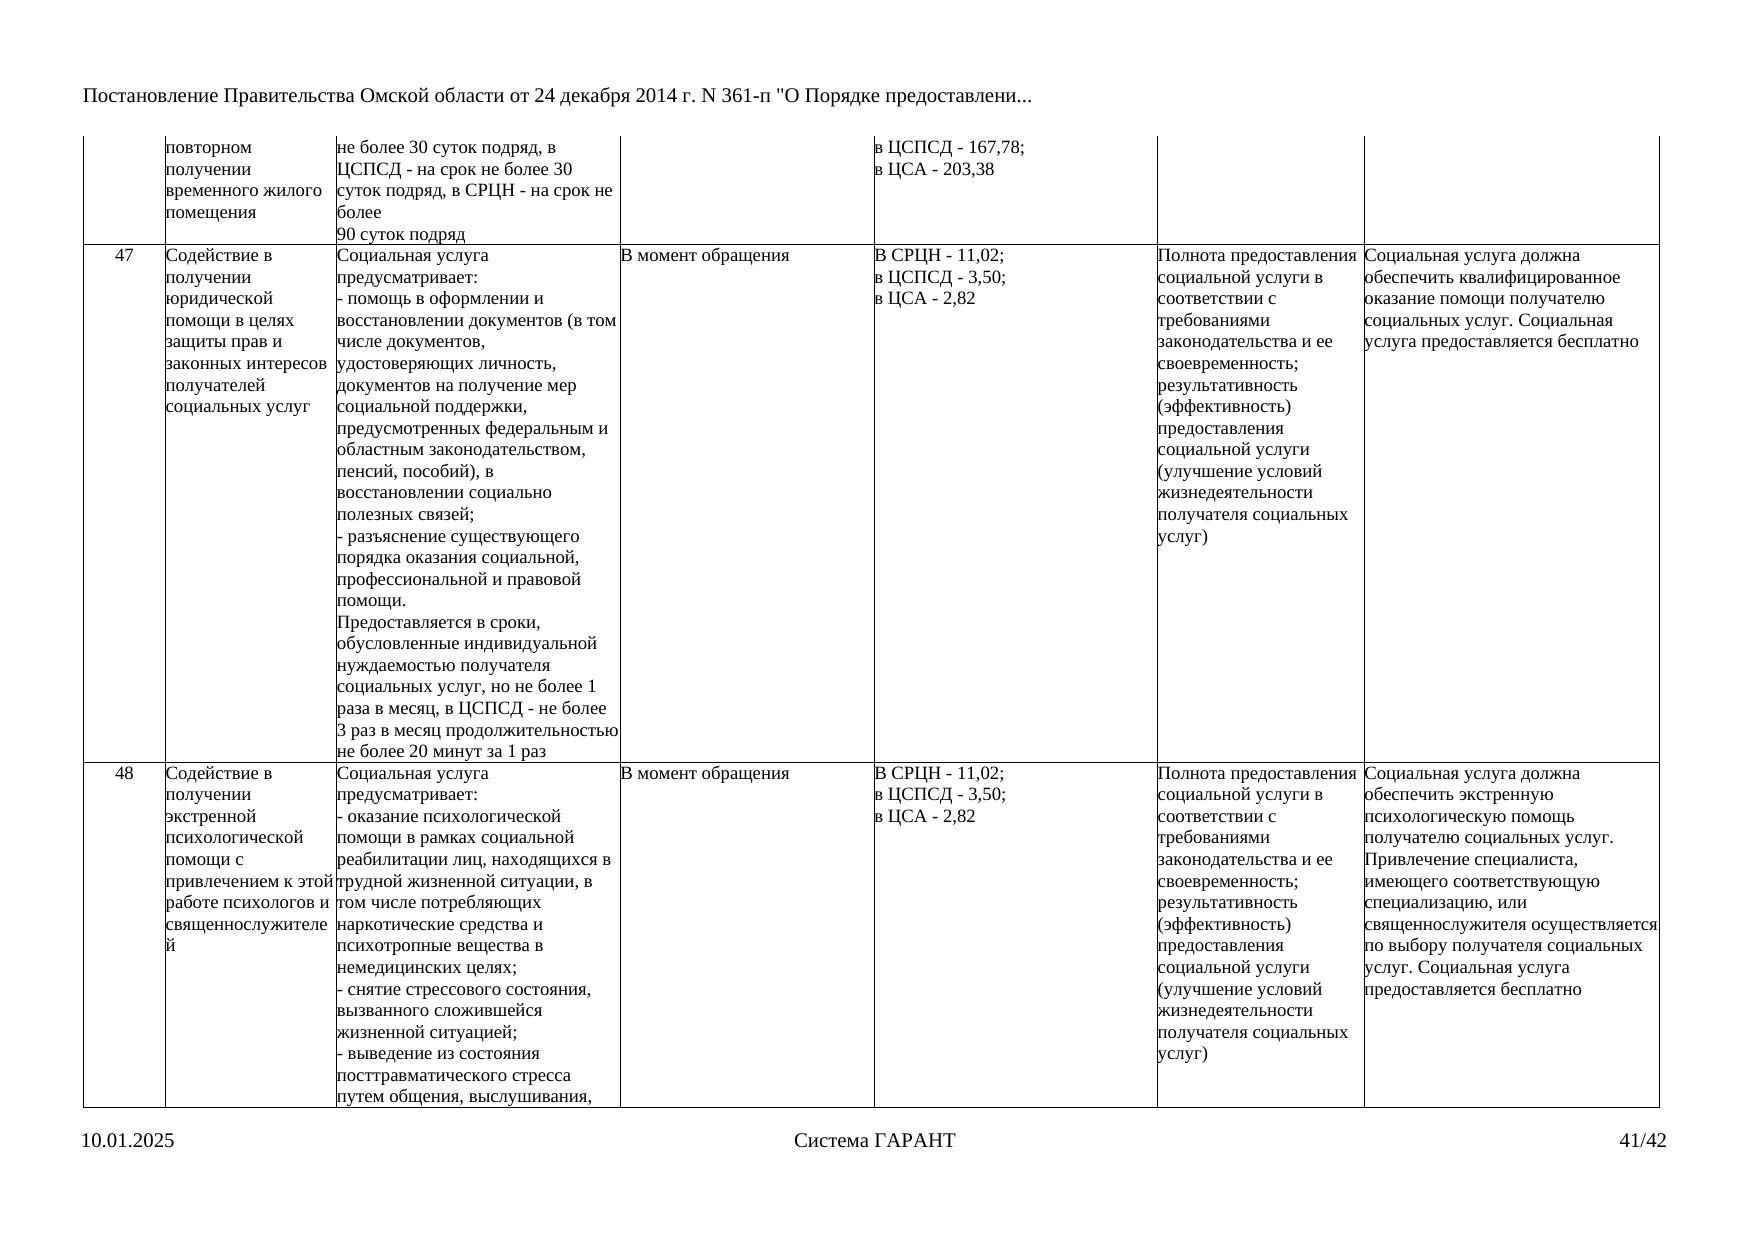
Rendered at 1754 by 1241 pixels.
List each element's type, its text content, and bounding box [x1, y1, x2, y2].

table_cell В СРЦН - 11,02; в ЦСПСД - 3,50; в ЦСА - 2,82 [875, 763, 1157, 1107]
table_cell Содействие в получении юридической помощи в целях защиты прав и законных интересов получателей социальных услуг [166, 245, 336, 762]
table_cell В момент обращения [621, 763, 874, 1107]
table_cell [1158, 136, 1364, 244]
table_cell Содействие в получении экстренной психологической помощи с привлечением к этой работе психологов и священнослужителей [166, 763, 336, 1107]
table_cell В СРЦН - 11,02; в ЦСПСД - 3,50; в ЦСА - 2,82 [875, 245, 1157, 762]
table_cell Социальная услуга должна обеспечить экстренную психологическую помощь получателю социальных услуг. Привлечение специалиста, имеющего соответствующую специализацию, или священнослужителя осуществляется по выбору получателя социальных услуг. Социальная услуга предоставляется бесплатно [1365, 763, 1659, 1107]
table_cell Социальная услуга предусматривает: - помощь в оформлении и восстановлении документов (в том числе документов, удостоверяющих личность, документов на получение мер социальной поддержки, предусмотренных федеральным и областным законодательством, пенсий, пособий), в восстановлении социально полезных связей; - разъяснение существующего порядка оказания социальной, профессиональной и правовой помощи. Предоставляется в сроки, обусловленные индивидуальной нуждаемостью получателя социальных услуг, но не более 1 раза в месяц, в ЦСПСД - не более 3 раз в месяц продолжительностью не более 20 минут за 1 раз [337, 245, 620, 762]
table_cell [621, 136, 874, 244]
table_cell 48 [84, 763, 165, 1107]
table_cell не более 30 суток подряд, в ЦСПСД - на срок не более 30 суток подряд, в СРЦН - на срок не более 90 суток подряд [337, 136, 620, 244]
table_cell в ЦСПСД - 167,78; в ЦСА - 203,38 [875, 136, 1157, 244]
table_cell Социальная услуга должна обеспечить квалифицированное оказание помощи получателю социальных услуг. Социальная услуга предоставляется бесплатно [1365, 245, 1659, 762]
table_cell Социальная услуга предусматривает: - оказание психологической помощи в рамках социальной реабилитации лиц, находящихся в трудной жизненной ситуации, в том числе потребляющих наркотические средства и психотропные вещества в немедицинских целях; - снятие стрессового состояния, вызванного сложившейся жизненной ситуацией; - выведение из состояния посттравматического стресса путем общения, выслушивания, [337, 763, 620, 1107]
table_cell повторном получении временного жилого помещения [166, 136, 336, 244]
table_cell Полнота предоставления социальной услуги в соответствии с требованиями законодательства и ее своевременность; результативность (эффективность) предоставления социальной услуги (улучшение условий жизнедеятельности получателя социальных услуг) [1158, 245, 1364, 762]
table_cell Полнота предоставления социальной услуги в соответствии с требованиями законодательства и ее своевременность; результативность (эффективность) предоставления социальной услуги (улучшение условий жизнедеятельности получателя социальных услуг) [1158, 763, 1364, 1107]
table_cell В момент обращения [621, 245, 874, 762]
table_cell [84, 136, 165, 244]
table_cell 47 [84, 245, 165, 762]
table_cell [1365, 136, 1659, 244]
